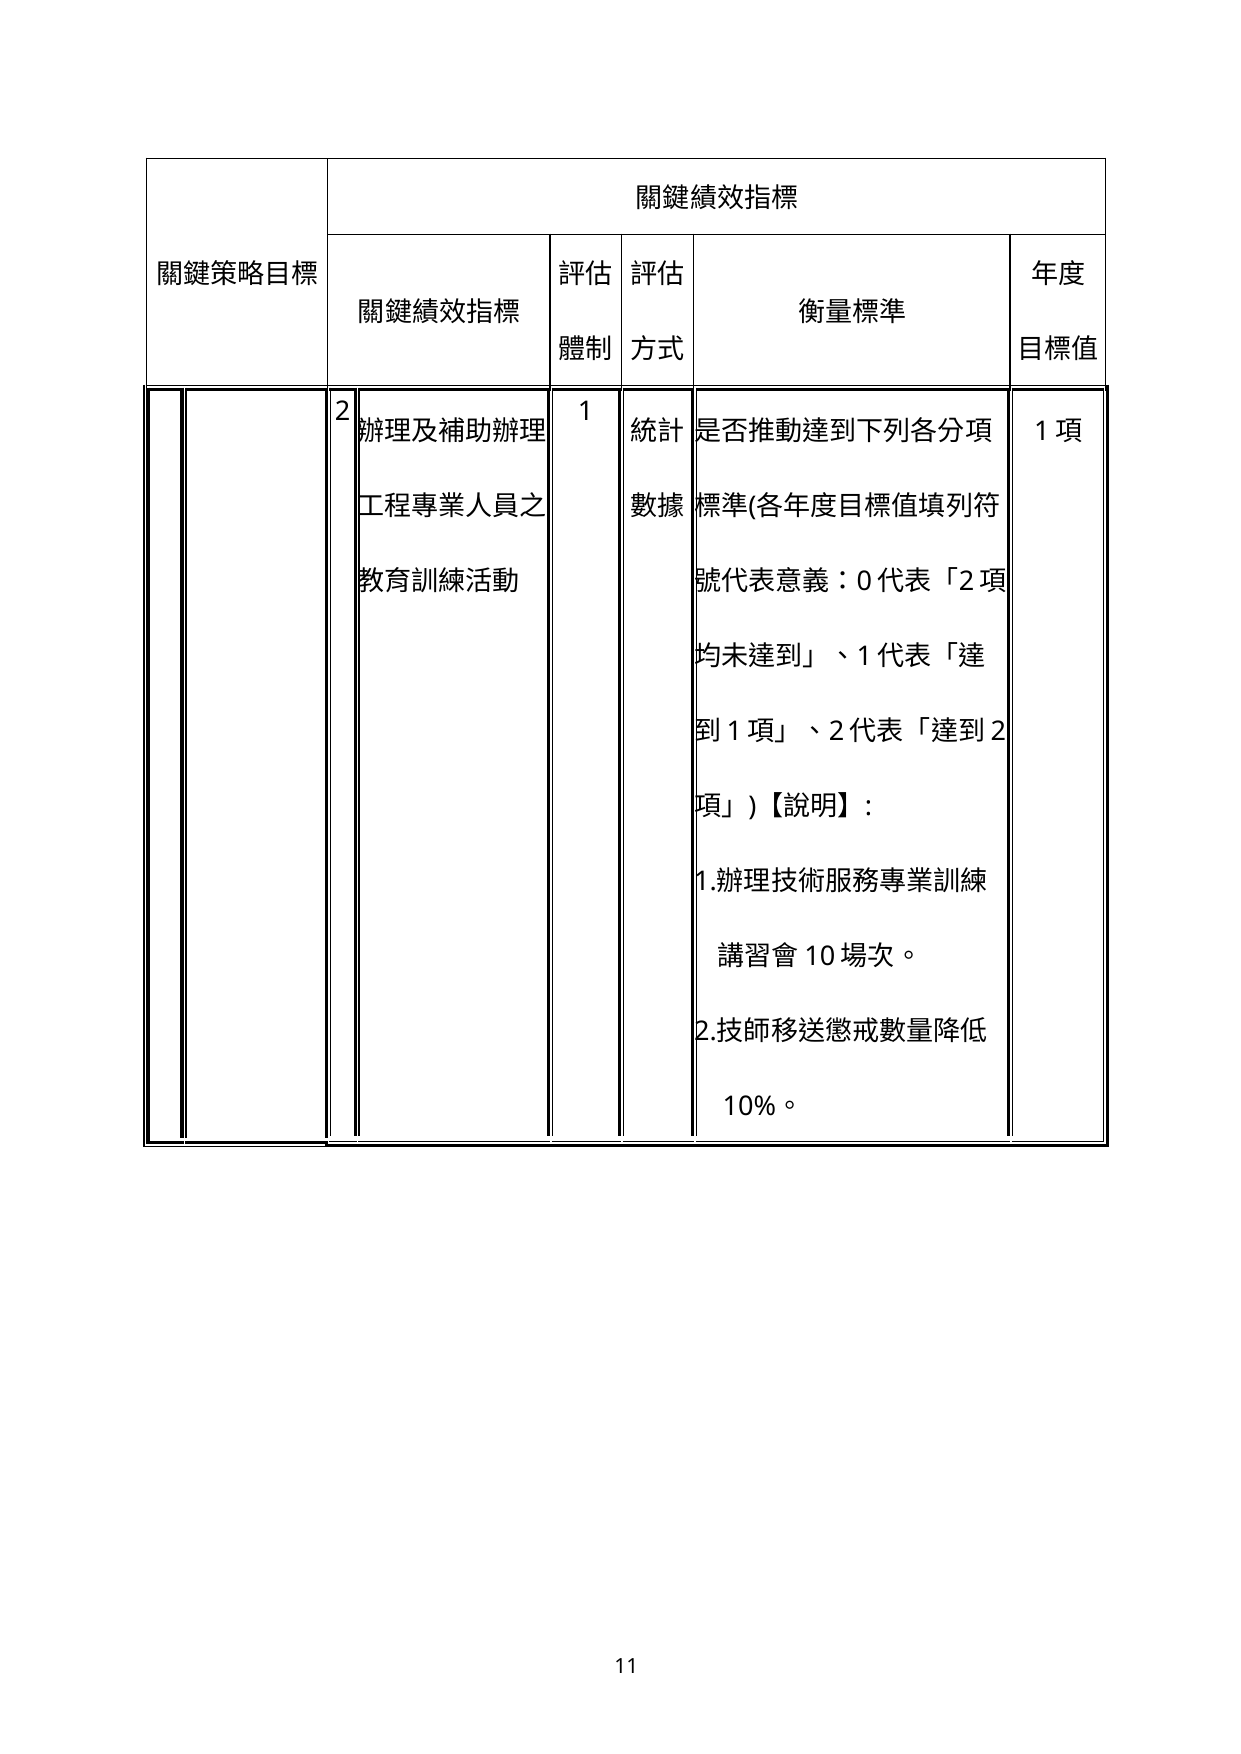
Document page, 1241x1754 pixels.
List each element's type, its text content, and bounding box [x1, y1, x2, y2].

table_cell [184, 386, 328, 1141]
table_cell 評估體制 [551, 235, 621, 384]
table_header 關鍵績效指標 [328, 159, 1105, 233]
table_cell 評估方式 [622, 235, 693, 384]
table_cell 1項 [1010, 389, 1103, 1141]
table_cell 統計數據 [621, 389, 694, 1141]
table_cell 衡量標準 [694, 235, 1009, 384]
table_cell 2 [328, 386, 357, 1141]
table_header 關鍵策略目標 [147, 159, 327, 384]
table_cell 關鍵績效指標 [328, 235, 549, 384]
table_cell 是否推動達到下列各分項標準(各年度目標值填列符號代表意義：0代表「2項均未達到」、1代表「達到1項」、2代表「達到2項」)【說明】: 1.辦理技術服務專業訓練講習會10場次。 2.技師移送懲戒數量降低10%。 [694, 386, 1010, 1141]
table_cell 辦理及補助辦理工程專業人員之教育訓練活動 [357, 386, 550, 1141]
table_cell 年度 目標值 [1011, 235, 1105, 384]
table_cell [150, 391, 183, 1141]
table_cell 1 [550, 389, 621, 1141]
